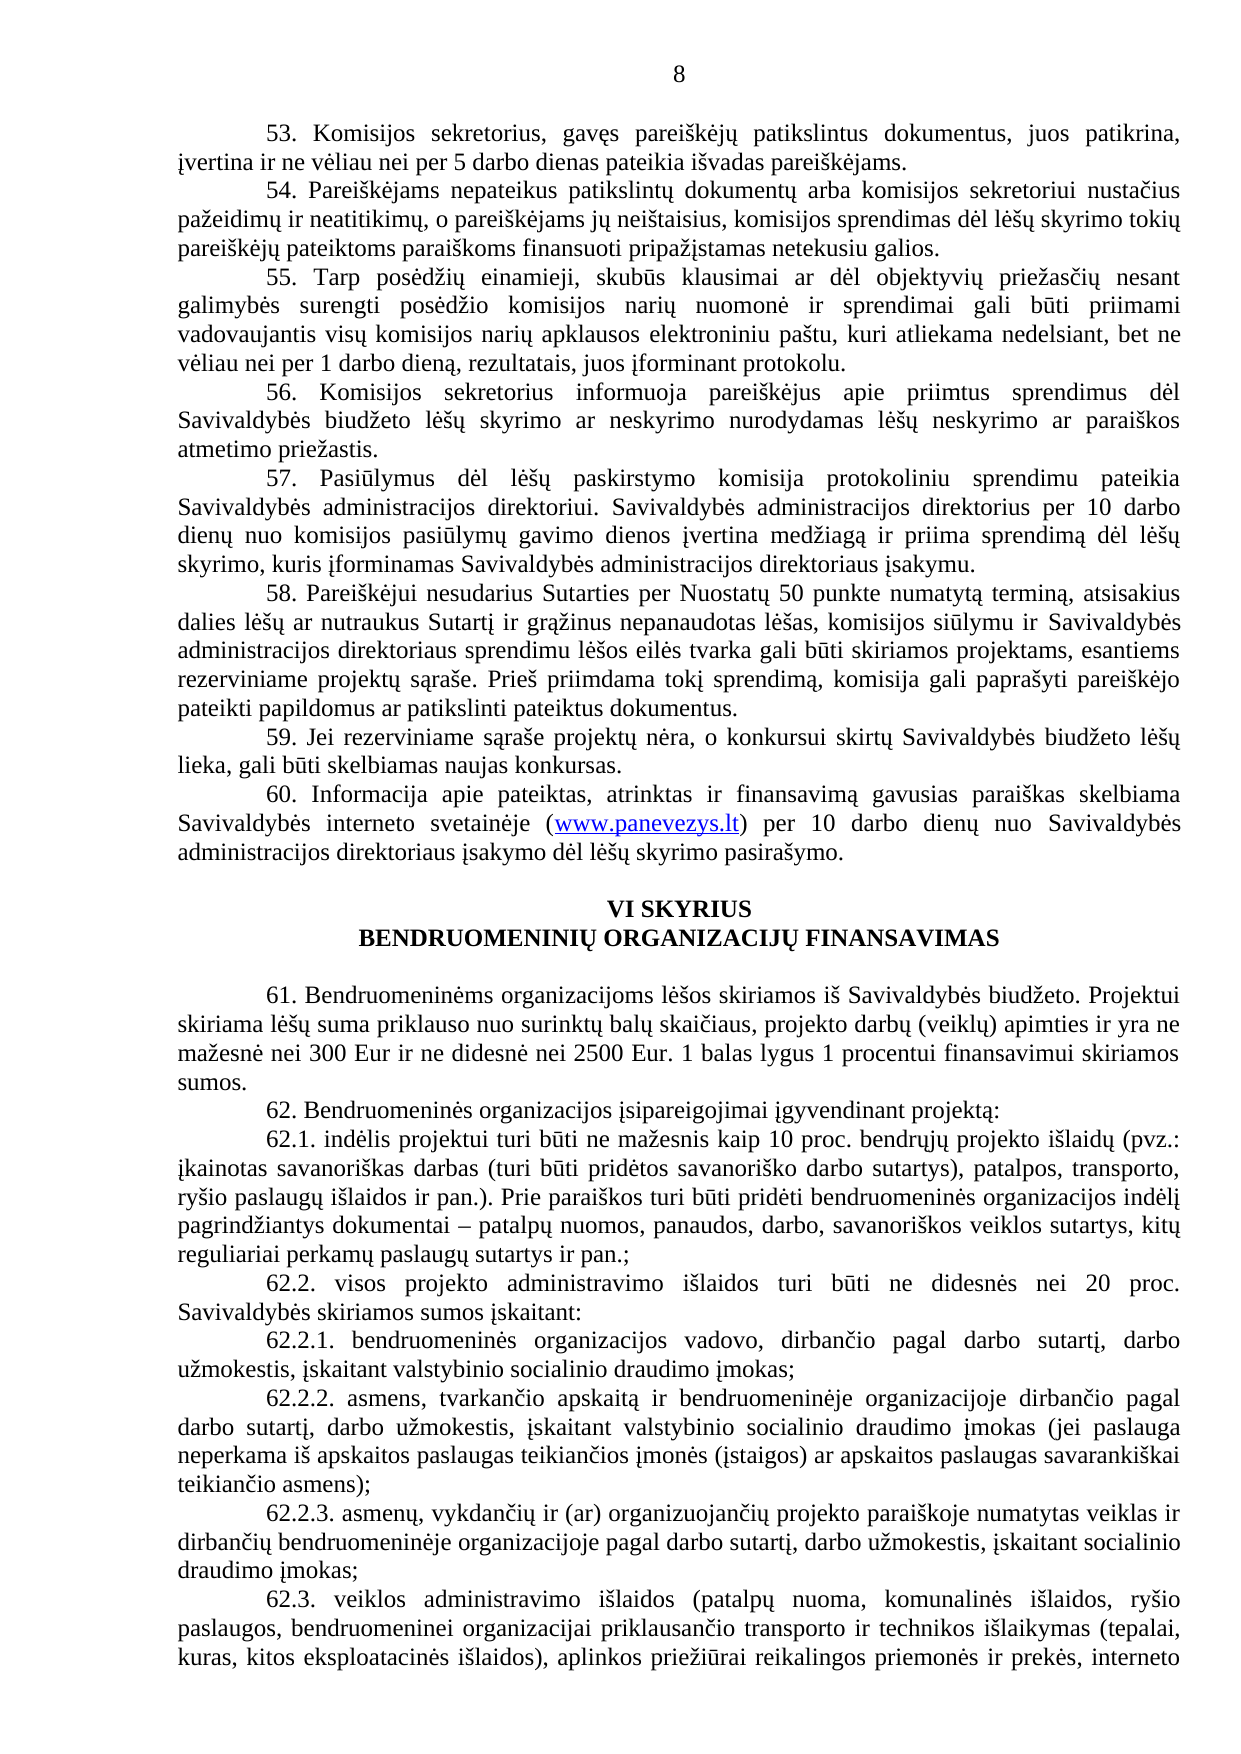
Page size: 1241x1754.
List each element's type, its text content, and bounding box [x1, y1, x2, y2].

text 59. Jei rezerviniame sąraše projektų nėra, o konkursui skirtų Savivaldybės biudžeto lėšų lieka, gali būti skelbiamas naujas konkursas. [177, 722, 1181, 779]
text 57. Pasiūlymus dėl lėšų paskirstymo komisija protokoliniu sprendimu pateikia Savivaldybės administracijos direktoriui. Savivaldybės administracijos direktorius per 10 darbo dienų nuo komisijos pasiūlymų gavimo dienos įvertina medžiagą ir priima sprendimą dėl lėšų skyrimo, kuris įforminamas Savivaldybės administracijos direktoriaus įsakymu. [177, 463, 1181, 578]
text VI SKYRIUS [177, 894, 1181, 923]
text 54. Pareiškėjams nepateikus patikslintų dokumentų arba komisijos sekretoriui nustačius pažeidimų ir neatitikimų, o pareiškėjams jų neištaisius, komisijos sprendimas dėl lėšų skyrimo tokių pareiškėjų pateiktoms paraiškoms finansuoti pripažįstamas netekusiu galios. [177, 176, 1181, 262]
text 62.2.2. asmens, tvarkančio apskaitą ir bendruomeninėje organizacijoje dirbančio pagal darbo sutartį, darbo užmokestis, įskaitant valstybinio socialinio draudimo įmokas (jei paslauga neperkama iš apskaitos paslaugas teikiančios įmonės (įstaigos) ar apskaitos paslaugas savarankiškai teikiančio asmens); [177, 1383, 1181, 1498]
text 58. Pareiškėjui nesudarius Sutarties per Nuostatų 50 punkte numatytą terminą, atsisakius dalies lėšų ar nutraukus Sutartį ir grąžinus nepanaudotas lėšas, komisijos siūlymu ir Savivaldybės administracijos direktoriaus sprendimu lėšos eilės tvarka gali būti skiriamos projektams, esantiems rezerviniame projektų sąraše. Prieš priimdama tokį sprendimą, komisija gali paprašyti pareiškėjo pateikti papildomus ar patikslinti pateiktus dokumentus. [177, 578, 1181, 722]
text 53. Komisijos sekretorius, gavęs pareiškėjų patikslintus dokumentus, juos patikrina, įvertina ir ne vėliau nei per 5 darbo dienas pateikia išvadas pareiškėjams. [177, 118, 1181, 176]
text 62.1. indėlis projektui turi būti ne mažesnis kaip 10 proc. bendrųjų projekto išlaidų (pvz.: įkainotas savanoriškas darbas (turi būti pridėtos savanoriško darbo sutartys), patalpos, transporto, ryšio paslaugų išlaidos ir pan.). Prie paraiškos turi būti pridėti bendruomeninės organizacijos indėlį pagrindžiantys dokumentai – patalpų nuomos, panaudos, darbo, savanoriškos veiklos sutartys, kitų reguliariai perkamų paslaugų sutartys ir pan.; [177, 1124, 1181, 1268]
text 56. Komisijos sekretorius informuoja pareiškėjus apie priimtus sprendimus dėl Savivaldybės biudžeto lėšų skyrimo ar neskyrimo nurodydamas lėšų neskyrimo ar paraiškos atmetimo priežastis. [177, 377, 1181, 463]
text 61. Bendruomeninėms organizacijoms lėšos skiriamos iš Savivaldybės biudžeto. Projektui skiriama lėšų suma priklauso nuo surinktų balų skaičiaus, projekto darbų (veiklų) apimties ir yra ne mažesnė nei 300 Eur ir ne didesnė nei 2500 Eur. 1 balas lygus 1 procentui finansavimui skiriamos sumos. [177, 981, 1181, 1096]
text 62.3. veiklos administravimo išlaidos (patalpų nuoma, komunalinės išlaidos, ryšio paslaugos, bendruomeninei organizacijai priklausančio transporto ir technikos išlaikymas (tepalai, kuras, kitos eksploatacinės išlaidos), aplinkos priežiūrai reikalingos priemonės ir prekės, interneto [177, 1584, 1181, 1671]
text 62. Bendruomeninės organizacijos įsipareigojimai įgyvendinant projektą: [177, 1096, 1181, 1124]
text 62.2. visos projekto administravimo išlaidos turi būti ne didesnės nei 20 proc. Savivaldybės skiriamos sumos įskaitant: [177, 1268, 1181, 1326]
text 55. Tarp posėdžių einamieji, skubūs klausimai ar dėl objektyvių priežasčių nesant galimybės surengti posėdžio komisijos narių nuomonė ir sprendimai gali būti priimami vadovaujantis visų komisijos narių apklausos elektroniniu paštu, kuri atliekama nedelsiant, bet ne vėliau nei per 1 darbo dieną, rezultatais, juos įforminant protokolu. [177, 262, 1181, 377]
text BENDRUOMENINIŲ ORGANIZACIJŲ FINANSAVIMAS [177, 923, 1181, 952]
text 62.2.3. asmenų, vykdančių ir (ar) organizuojančių projekto paraiškoje numatytas veiklas ir dirbančių bendruomeninėje organizacijoje pagal darbo sutartį, darbo užmokestis, įskaitant socialinio draudimo įmokas; [177, 1498, 1181, 1584]
text 62.2.1. bendruomeninės organizacijos vadovo, dirbančio pagal darbo sutartį, darbo užmokestis, įskaitant valstybinio socialinio draudimo įmokas; [177, 1326, 1181, 1383]
text 60. Informacija apie pateiktas, atrinktas ir finansavimą gavusias paraiškas skelbiama Savivaldybės interneto svetainėje (www.panevezys.lt) per 10 darbo dienų nuo Savivaldybės administracijos direktoriaus įsakymo dėl lėšų skyrimo pasirašymo. [177, 779, 1181, 866]
